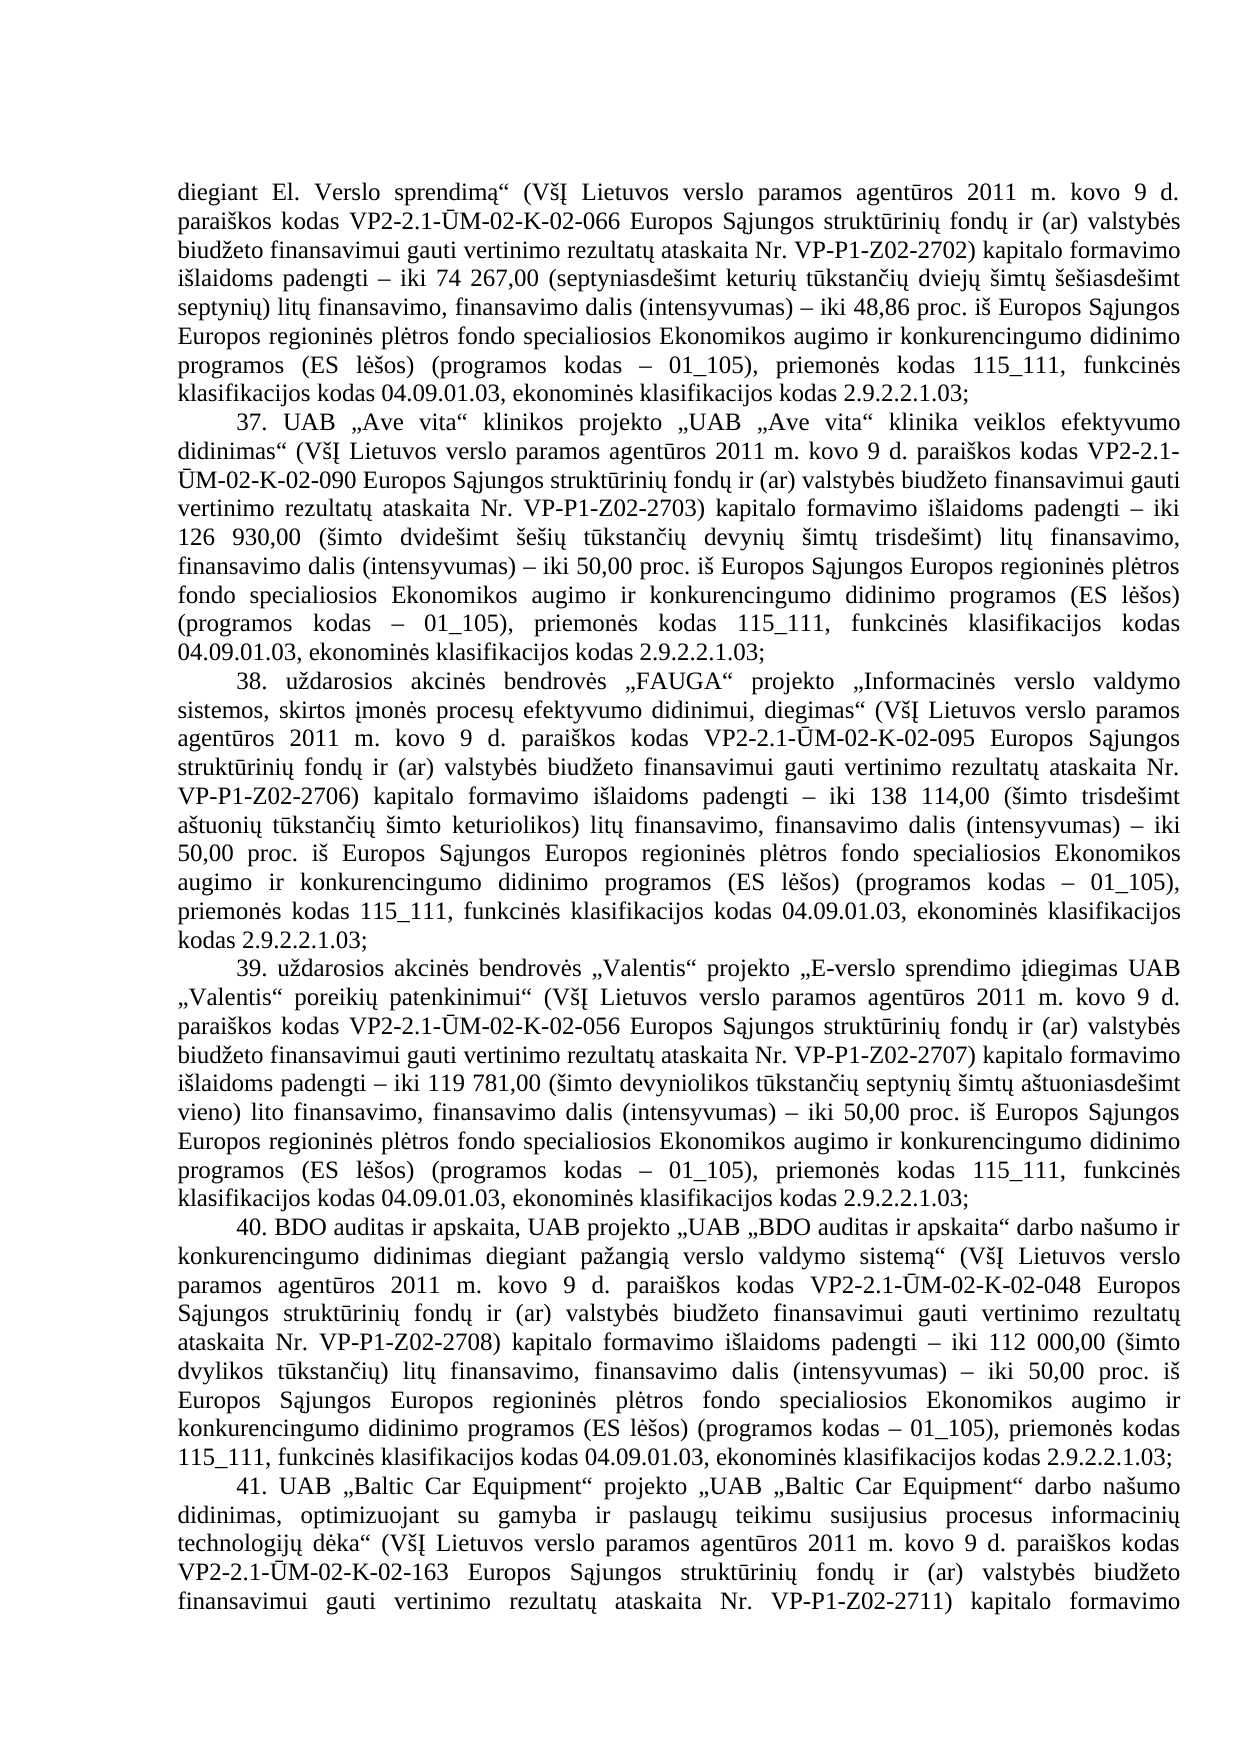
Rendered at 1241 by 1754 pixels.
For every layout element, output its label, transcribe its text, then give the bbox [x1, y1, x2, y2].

text 40. BDO auditas ir apskaita, UAB projekto „UAB „BDO auditas ir apskaita“ darbo našumo ir konkurencingumo didinimas diegiant pažangią verslo valdymo sistemą“ (VšĮ Lietuvos verslo paramos agentūros 2011 m. kovo 9 d. paraiškos kodas VP2-2.1-ŪM-02-K-02-048 Europos Sąjungos struktūrinių fondų ir (ar) valstybės biudžeto finansavimui gauti vertinimo rezultatų ataskaita Nr. VP-P1-Z02-2708) kapitalo formavimo išlaidoms padengti – iki 112 000,00 (šimto dvylikos tūkstančių) litų finansavimo, finansavimo dalis (intensyvumas) – iki 50,00 proc. iš Europos Sąjungos Europos regioninės plėtros fondo specialiosios Ekonomikos augimo ir konkurencingumo didinimo programos (ES lėšos) (programos kodas – 01_105), priemonės kodas 115_111, funkcinės klasifikacijos kodas 04.09.01.03, ekonominės klasifikacijos kodas 2.9.2.2.1.03; [177, 1212, 1181, 1471]
text 39. uždarosios akcinės bendrovės „Valentis“ projekto „E-verslo sprendimo įdiegimas UAB „Valentis“ poreikių patenkinimui“ (VšĮ Lietuvos verslo paramos agentūros 2011 m. kovo 9 d. paraiškos kodas VP2-2.1-ŪM-02-K-02-056 Europos Sąjungos struktūrinių fondų ir (ar) valstybės biudžeto finansavimui gauti vertinimo rezultatų ataskaita Nr. VP-P1-Z02-2707) kapitalo formavimo išlaidoms padengti – iki 119 781,00 (šimto devyniolikos tūkstančių septynių šimtų aštuoniasdešimt vieno) lito finansavimo, finansavimo dalis (intensyvumas) – iki 50,00 proc. iš Europos Sąjungos Europos regioninės plėtros fondo specialiosios Ekonomikos augimo ir konkurencingumo didinimo programos (ES lėšos) (programos kodas – 01_105), priemonės kodas 115_111, funkcinės klasifikacijos kodas 04.09.01.03, ekonominės klasifikacijos kodas 2.9.2.2.1.03; [177, 953, 1181, 1212]
text 38. uždarosios akcinės bendrovės „FAUGA“ projekto „Informacinės verslo valdymo sistemos, skirtos įmonės procesų efektyvumo didinimui, diegimas“ (VšĮ Lietuvos verslo paramos agentūros 2011 m. kovo 9 d. paraiškos kodas VP2-2.1-ŪM-02-K-02-095 Europos Sąjungos struktūrinių fondų ir (ar) valstybės biudžeto finansavimui gauti vertinimo rezultatų ataskaita Nr. VP-P1-Z02-2706) kapitalo formavimo išlaidoms padengti – iki 138 114,00 (šimto trisdešimt aštuonių tūkstančių šimto keturiolikos) litų finansavimo, finansavimo dalis (intensyvumas) – iki 50,00 proc. iš Europos Sąjungos Europos regioninės plėtros fondo specialiosios Ekonomikos augimo ir konkurencingumo didinimo programos (ES lėšos) (programos kodas – 01_105), priemonės kodas 115_111, funkcinės klasifikacijos kodas 04.09.01.03, ekonominės klasifikacijos kodas 2.9.2.2.1.03; [177, 666, 1181, 953]
text 37. UAB „Ave vita“ klinikos projekto „UAB „Ave vita“ klinika veiklos efektyvumo didinimas“ (VšĮ Lietuvos verslo paramos agentūros 2011 m. kovo 9 d. paraiškos kodas VP2-2.1-ŪM-02-K-02-090 Europos Sąjungos struktūrinių fondų ir (ar) valstybės biudžeto finansavimui gauti vertinimo rezultatų ataskaita Nr. VP-P1-Z02-2703) kapitalo formavimo išlaidoms padengti – iki 126 930,00 (šimto dvidešimt šešių tūkstančių devynių šimtų trisdešimt) litų finansavimo, finansavimo dalis (intensyvumas) – iki 50,00 proc. iš Europos Sąjungos Europos regioninės plėtros fondo specialiosios Ekonomikos augimo ir konkurencingumo didinimo programos (ES lėšos) (programos kodas – 01_105), priemonės kodas 115_111, funkcinės klasifikacijos kodas 04.09.01.03, ekonominės klasifikacijos kodas 2.9.2.2.1.03; [177, 407, 1181, 666]
text 41. UAB „Baltic Car Equipment“ projekto „UAB „Baltic Car Equipment“ darbo našumo didinimas, optimizuojant su gamyba ir paslaugų teikimu susijusius procesus informacinių technologijų dėka“ (VšĮ Lietuvos verslo paramos agentūros 2011 m. kovo 9 d. paraiškos kodas VP2-2.1-ŪM-02-K-02-163 Europos Sąjungos struktūrinių fondų ir (ar) valstybės biudžeto finansavimui gauti vertinimo rezultatų ataskaita Nr. VP-P1-Z02-2711) kapitalo formavimo [177, 1471, 1181, 1615]
text diegiant El. Verslo sprendimą“ (VšĮ Lietuvos verslo paramos agentūros 2011 m. kovo 9 d. paraiškos kodas VP2-2.1-ŪM-02-K-02-066 Europos Sąjungos struktūrinių fondų ir (ar) valstybės biudžeto finansavimui gauti vertinimo rezultatų ataskaita Nr. VP-P1-Z02-2702) kapitalo formavimo išlaidoms padengti – iki 74 267,00 (septyniasdešimt keturių tūkstančių dviejų šimtų šešiasdešimt septynių) litų finansavimo, finansavimo dalis (intensyvumas) – iki 48,86 proc. iš Europos Sąjungos Europos regioninės plėtros fondo specialiosios Ekonomikos augimo ir konkurencingumo didinimo programos (ES lėšos) (programos kodas – 01_105), priemonės kodas 115_111, funkcinės klasifikacijos kodas 04.09.01.03, ekonominės klasifikacijos kodas 2.9.2.2.1.03; [177, 177, 1181, 407]
